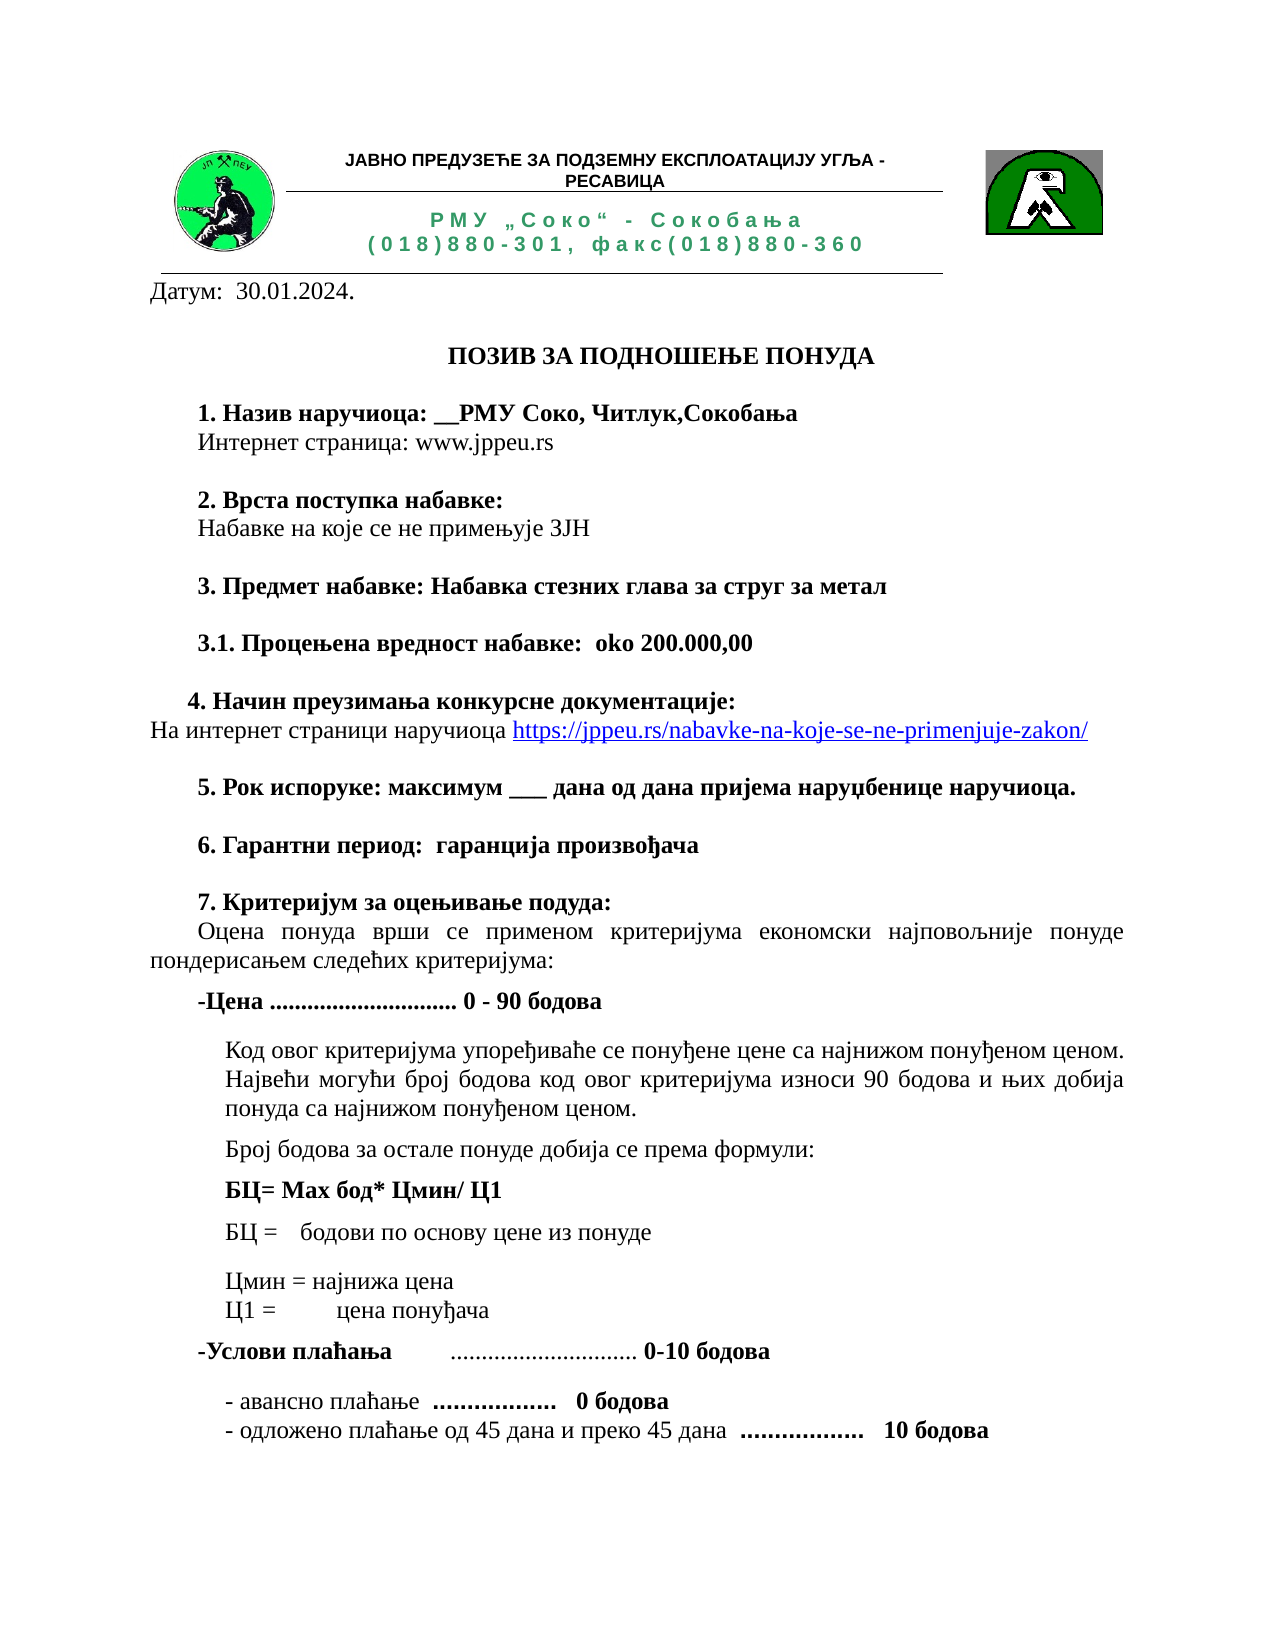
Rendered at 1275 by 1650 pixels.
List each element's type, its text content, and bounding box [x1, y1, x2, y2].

text Цмин = најнижа цена [225, 1266, 1125, 1295]
text 3. Предмет набавке: Набавка стезних глава за струг за метал [150, 571, 1125, 600]
text 2. Врста поступка набавке: [150, 485, 1125, 513]
text Ц1 = цена понуђача [225, 1295, 1125, 1324]
text 6. Гарантни период: гаранција произвођача [150, 830, 1125, 858]
text БЦ = бодови по основу цене из понуде [225, 1217, 1125, 1246]
text -Услови плаћања .............................. 0-10 бодова [150, 1336, 1125, 1365]
text Датум: 30.01.2024. [150, 274, 1125, 305]
text Интернет страница: www.jppeu.rs [150, 427, 1125, 456]
text -Цена .............................. 0 - 90 бодова [150, 986, 1125, 1015]
picture [985, 150, 1103, 235]
text На интернет страници наручиоца https://jppeu.rs/nabavke-na-koje-se-ne-primenjuje-zakon/ [150, 715, 1125, 743]
text Набавке на које се не примењује ЗЈН [150, 513, 1125, 542]
text ПОЗИВ ЗА ПОДНОШЕЊЕ ПОНУДА [150, 341, 1125, 370]
table_header [161, 150, 286, 273]
text 5. Рок испоруке: максимум ___ дана од дана пријема наруџбенице наручиоца. [150, 772, 1125, 801]
text Број бодова за остале понуде добија се према формули: [225, 1134, 1125, 1163]
table_header ЈАВНО ПРЕДУЗЕЋЕ ЗА ПОДЗЕМНУ ЕКСПЛОАТАЦИЈУ УГЉА - РЕСАВИЦА [286, 150, 943, 191]
text - авансно плаћање .................. 0 бодова [225, 1386, 1125, 1415]
text Код овог критеријума упоређиваће се понуђене цене са најнижом понуђеном ценом. Највећи могући број бодова код овог критеријума износи 90 бодова и њих добија понуда са најнижом понуђеном ценом. [225, 1036, 1125, 1122]
picture [173, 150, 275, 252]
text 1. Назив наручиоца: __РМУ Соко, Читлук,Сокобања [150, 398, 1125, 427]
text 3.1. Процењена вредност набавке: oko 200.000,00 [150, 628, 1125, 657]
table_cell РМУ „Соко“ - Сокобања (018)880-301, факс(018)880-360 [286, 192, 943, 273]
text БЦ= Маx бод* Цмин/ Ц1 [225, 1176, 1125, 1204]
text 7. Критеријум за оцењивање подуда: [150, 887, 1125, 916]
text - одложено плаћање од 45 дана и преко 45 дана .................. 10 бодова [225, 1415, 1125, 1444]
table_header [943, 150, 1145, 273]
text Оцена понуда врши се применом критеријума економски најповољније понуде пондерисањем следећих критеријума: [150, 916, 1125, 973]
text 4. Начин преузимања конкурсне документације: [150, 686, 1125, 715]
